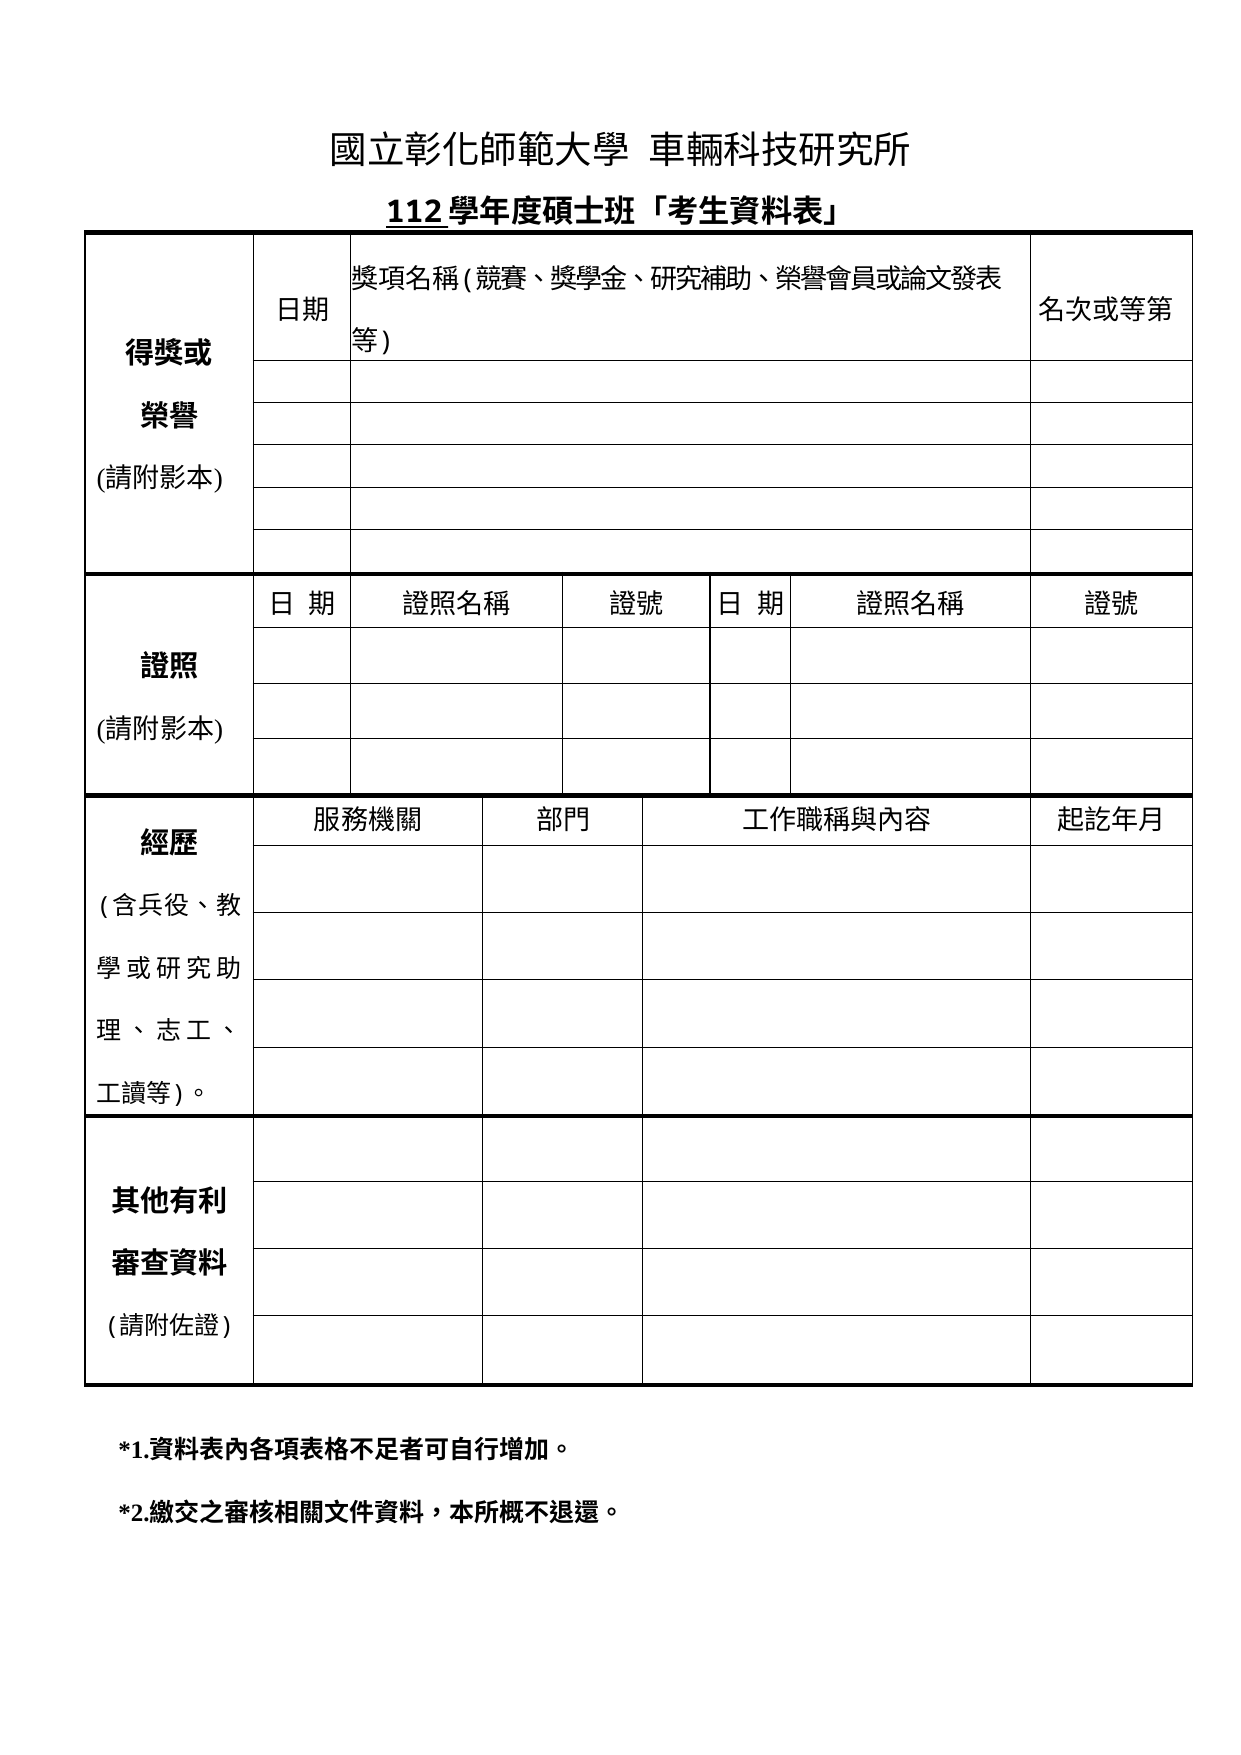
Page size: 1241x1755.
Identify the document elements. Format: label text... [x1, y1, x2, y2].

table_cell [643, 913, 1030, 979]
table_cell [483, 1249, 642, 1315]
table_cell [254, 913, 482, 979]
table_cell [643, 1048, 1030, 1114]
table_cell 證照名稱 [791, 576, 1030, 627]
table_cell [254, 684, 350, 738]
table_cell [351, 530, 1030, 572]
table_cell [563, 684, 709, 738]
table_cell 證照名稱 [351, 576, 562, 627]
table_cell [254, 403, 350, 444]
table_cell [483, 980, 642, 1047]
table_cell 服務機關 [254, 798, 482, 845]
text 國立彰化師範大學 車輛科技研究所 [118, 105, 1122, 168]
table_cell 工作職稱與內容 [643, 798, 1030, 845]
table_cell [254, 1118, 482, 1181]
table_cell [483, 1048, 642, 1114]
table_cell [563, 628, 709, 682]
table_cell [351, 445, 1030, 487]
table_cell [483, 1182, 642, 1248]
table_cell [711, 628, 790, 682]
table_cell [254, 980, 482, 1047]
table_cell [711, 739, 790, 793]
table_cell [1031, 1316, 1192, 1382]
table_cell 部門 [483, 798, 642, 845]
text *1.資料表內各項表格不足者可自行增加。 [118, 1406, 1122, 1468]
table_cell [1031, 1182, 1192, 1248]
table_cell [483, 1118, 642, 1181]
table_cell 日 期 [254, 576, 350, 627]
table_cell [791, 628, 1030, 682]
table_cell [1031, 684, 1192, 738]
table_cell [254, 1249, 482, 1315]
table_cell [1031, 913, 1192, 979]
table_cell [1031, 488, 1192, 529]
table_cell [1031, 361, 1192, 402]
table_header 得獎或 榮譽 (請附影本) [86, 235, 253, 572]
table_cell [483, 1316, 642, 1382]
table_cell [791, 684, 1030, 738]
table_cell [483, 913, 642, 979]
table_cell [1031, 628, 1192, 682]
table_cell [643, 1182, 1030, 1248]
table_cell [254, 739, 350, 793]
table_cell [643, 980, 1030, 1047]
table_cell 證號 [1031, 576, 1192, 627]
table_cell [254, 361, 350, 402]
table_header 名次或等第 [1031, 235, 1192, 360]
table_cell [351, 739, 562, 793]
table_cell [254, 1182, 482, 1248]
table_cell [563, 739, 709, 793]
table_header 獎項名稱(競賽、獎學金、研究補助、榮譽會員或論文發表等) [351, 235, 1030, 360]
table_cell [643, 1249, 1030, 1315]
table_cell [1031, 1118, 1192, 1181]
table_cell [254, 530, 350, 572]
table_cell 其他有利審查資料 (請附佐證) [86, 1118, 253, 1382]
table_cell 證號 [563, 576, 709, 627]
table_cell [1031, 1249, 1192, 1315]
table_cell [643, 1118, 1030, 1181]
table_cell [351, 628, 562, 682]
table_cell 證照 (請附影本) [86, 576, 253, 793]
table_cell [1031, 846, 1192, 912]
text *2.繳交之審核相關文件資料，本所概不退還。 [118, 1468, 1122, 1531]
table_cell [254, 846, 482, 912]
table_cell [1031, 1048, 1192, 1114]
table_cell [254, 628, 350, 682]
table_cell [1031, 739, 1192, 793]
table_cell [483, 846, 642, 912]
table_cell 經歷 (含兵役、教學或研究助理、志工、工讀等)。 [86, 798, 253, 1114]
table_header 日期 [254, 235, 350, 360]
table_cell 日 期 [711, 576, 790, 627]
table_cell [254, 488, 350, 529]
table_cell [351, 361, 1030, 402]
table_cell [1031, 530, 1192, 572]
table_cell [351, 684, 562, 738]
table_cell [1031, 403, 1192, 444]
table_cell [351, 488, 1030, 529]
table_cell [1031, 980, 1192, 1047]
table_cell [1031, 445, 1192, 487]
table_cell 起訖年月 [1031, 798, 1192, 845]
table_cell [643, 846, 1030, 912]
table_cell [351, 403, 1030, 444]
table_cell [254, 1316, 482, 1382]
table_cell [791, 739, 1030, 793]
table_cell [254, 445, 350, 487]
table_cell [643, 1316, 1030, 1382]
table_cell [711, 684, 790, 738]
table_cell [254, 1048, 482, 1114]
text 112學年度碩士班「考生資料表」 [118, 168, 1122, 230]
